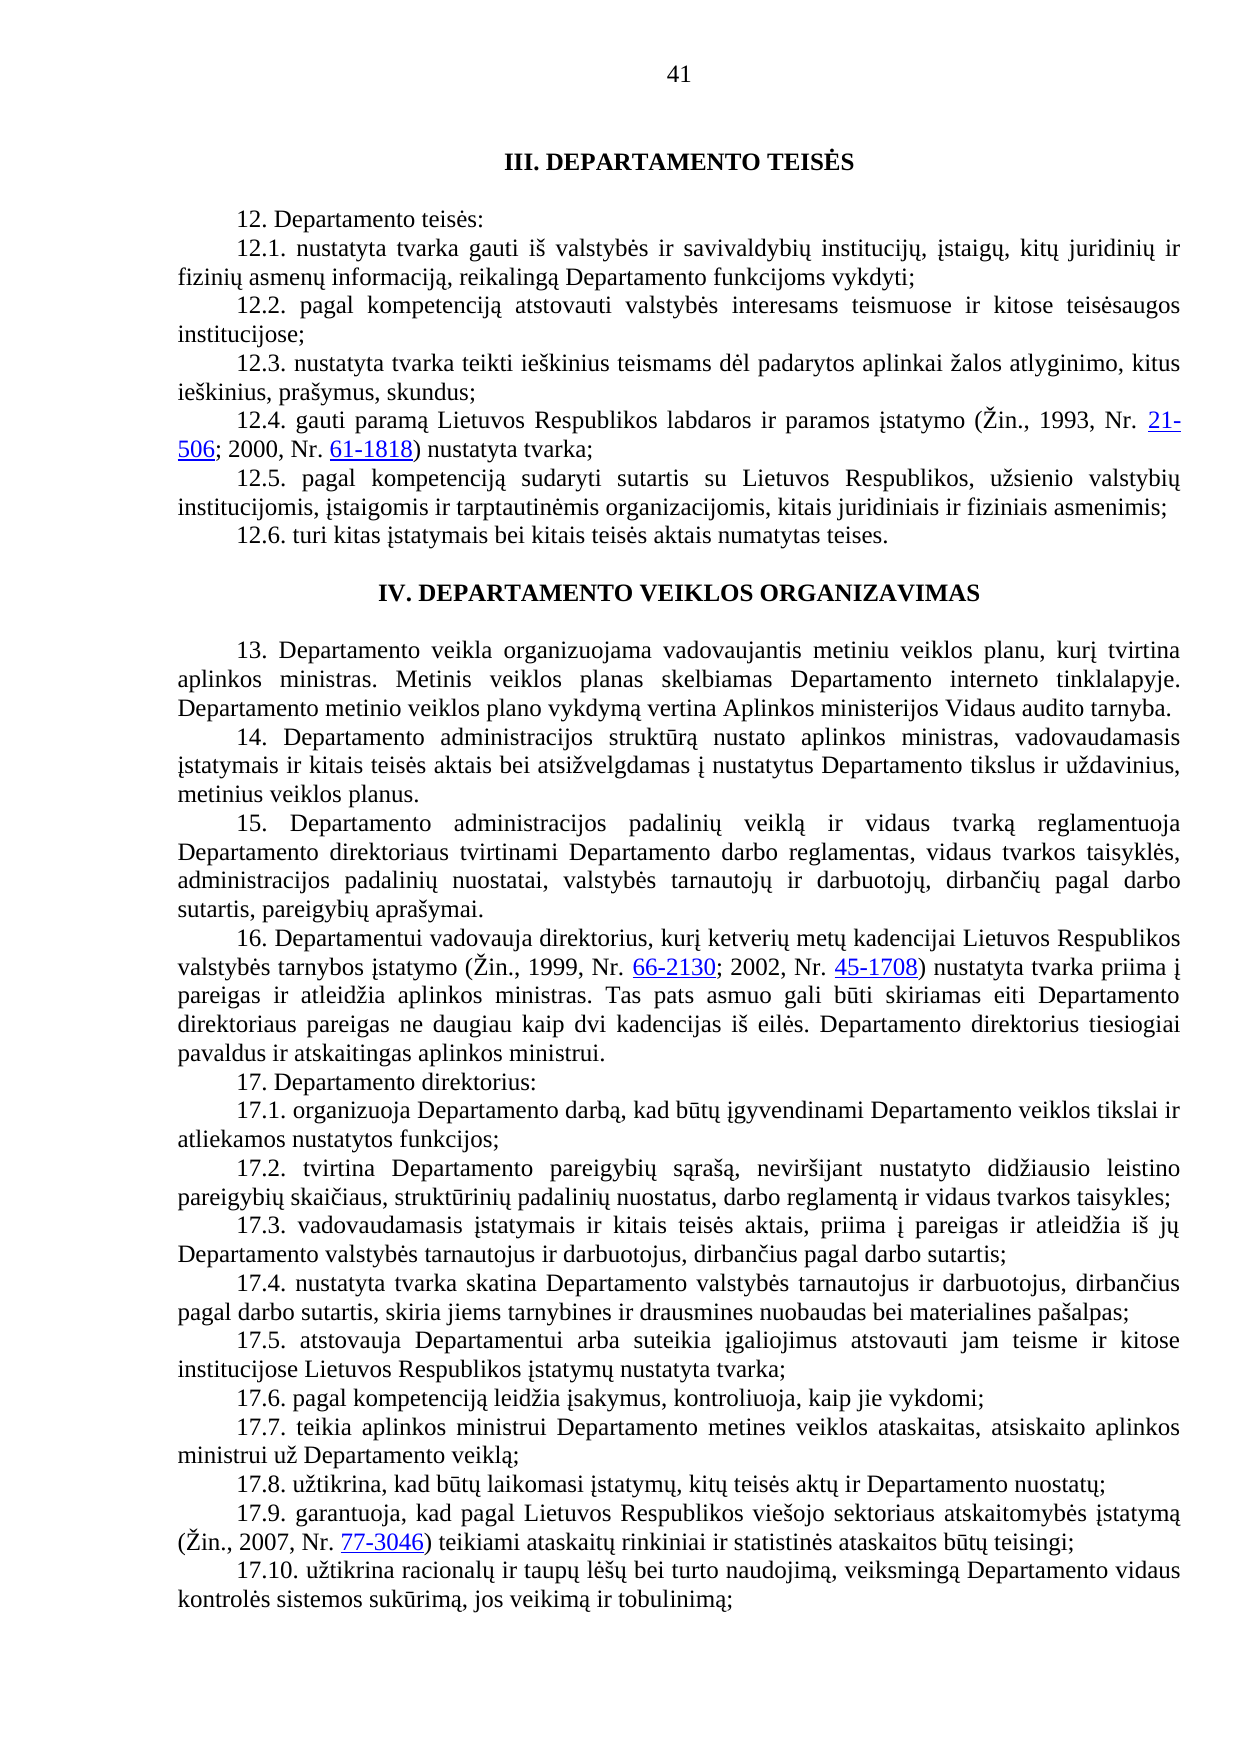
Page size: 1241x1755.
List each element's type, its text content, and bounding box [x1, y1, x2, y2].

text 17.10. užtikrina racionalų ir taupų lėšų bei turto naudojimą, veiksmingą Departamento vidaus kontrolės sistemos sukūrimą, jos veikimą ir tobulinimą; [177, 1556, 1181, 1613]
text 12.4. gauti paramą Lietuvos Respublikos labdaros ir paramos įstatymo (Žin., 1993, Nr. 21-506; 2000, Nr. 61-1818) nustatyta tvarka; [177, 406, 1181, 463]
text 17.8. užtikrina, kad būtų laikomasi įstatymų, kitų teisės aktų ir Departamento nuostatų; [177, 1469, 1181, 1498]
text 17.4. nustatyta tvarka skatina Departamento valstybės tarnautojus ir darbuotojus, dirbančius pagal darbo sutartis, skiria jiems tarnybines ir drausmines nuobaudas bei materialines pašalpas; [177, 1268, 1181, 1326]
text 14. Departamento administracijos struktūrą nustato aplinkos ministras, vadovaudamasis įstatymais ir kitais teisės aktais bei atsižvelgdamas į nustatytus Departamento tikslus ir uždavinius, metinius veiklos planus. [177, 722, 1181, 808]
text III. DEPARTAMENTO TEISĖS [177, 147, 1181, 176]
text 17.1. organizuoja Departamento darbą, kad būtų įgyvendinami Departamento veiklos tikslai ir atliekamos nustatytos funkcijos; [177, 1096, 1181, 1153]
text 16. Departamentui vadovauja direktorius, kurį ketverių metų kadencijai Lietuvos Respublikos valstybės tarnybos įstatymo (Žin., 1999, Nr. 66-2130; 2002, Nr. 45-1708) nustatyta tvarka priima į pareigas ir atleidžia aplinkos ministras. Tas pats asmuo gali būti skiriamas eiti Departamento direktoriaus pareigas ne daugiau kaip dvi kadencijas iš eilės. Departamento direktorius tiesiogiai pavaldus ir atskaitingas aplinkos ministrui. [177, 923, 1181, 1067]
text 17. Departamento direktorius: [177, 1067, 1181, 1096]
text 15. Departamento administracijos padalinių veiklą ir vidaus tvarką reglamentuoja Departamento direktoriaus tvirtinami Departamento darbo reglamentas, vidaus tvarkos taisyklės, administracijos padalinių nuostatai, valstybės tarnautojų ir darbuotojų, dirbančių pagal darbo sutartis, pareigybių aprašymai. [177, 808, 1181, 923]
text 12. Departamento teisės: [177, 204, 1181, 233]
text 17.5. atstovauja Departamentui arba suteikia įgaliojimus atstovauti jam teisme ir kitose institucijose Lietuvos Respublikos įstatymų nustatyta tvarka; [177, 1326, 1181, 1383]
text 12.6. turi kitas įstatymais bei kitais teisės aktais numatytas teises. [177, 521, 1181, 549]
text 17.9. garantuoja, kad pagal Lietuvos Respublikos viešojo sektoriaus atskaitomybės įstatymą (Žin., 2007, Nr. 77-3046) teikiami ataskaitų rinkiniai ir statistinės ataskaitos būtų teisingi; [177, 1498, 1181, 1556]
text 13. Departamento veikla organizuojama vadovaujantis metiniu veiklos planu, kurį tvirtina aplinkos ministras. Metinis veiklos planas skelbiamas Departamento interneto tinklalapyje. Departamento metinio veiklos plano vykdymą vertina Aplinkos ministerijos Vidaus audito tarnyba. [177, 636, 1181, 722]
text 17.6. pagal kompetenciją leidžia įsakymus, kontroliuoja, kaip jie vykdomi; [177, 1383, 1181, 1412]
text 12.1. nustatyta tvarka gauti iš valstybės ir savivaldybių institucijų, įstaigų, kitų juridinių ir fizinių asmenų informaciją, reikalingą Departamento funkcijoms vykdyti; [177, 233, 1181, 291]
text 12.2. pagal kompetenciją atstovauti valstybės interesams teismuose ir kitose teisėsaugos institucijose; [177, 291, 1181, 348]
text 17.3. vadovaudamasis įstatymais ir kitais teisės aktais, priima į pareigas ir atleidžia iš jų Departamento valstybės tarnautojus ir darbuotojus, dirbančius pagal darbo sutartis; [177, 1211, 1181, 1268]
text 12.5. pagal kompetenciją sudaryti sutartis su Lietuvos Respublikos, užsienio valstybių institucijomis, įstaigomis ir tarptautinėmis organizacijomis, kitais juridiniais ir fiziniais asmenimis; [177, 463, 1181, 521]
text 17.2. tvirtina Departamento pareigybių sąrašą, neviršijant nustatyto didžiausio leistino pareigybių skaičiaus, struktūrinių padalinių nuostatus, darbo reglamentą ir vidaus tvarkos taisykles; [177, 1153, 1181, 1211]
text IV. DEPARTAMENTO VEIKLOS ORGANIZAVIMAS [177, 578, 1181, 607]
text 12.3. nustatyta tvarka teikti ieškinius teismams dėl padarytos aplinkai žalos atlyginimo, kitus ieškinius, prašymus, skundus; [177, 348, 1181, 406]
text 17.7. teikia aplinkos ministrui Departamento metines veiklos ataskaitas, atsiskaito aplinkos ministrui už Departamento veiklą; [177, 1412, 1181, 1469]
